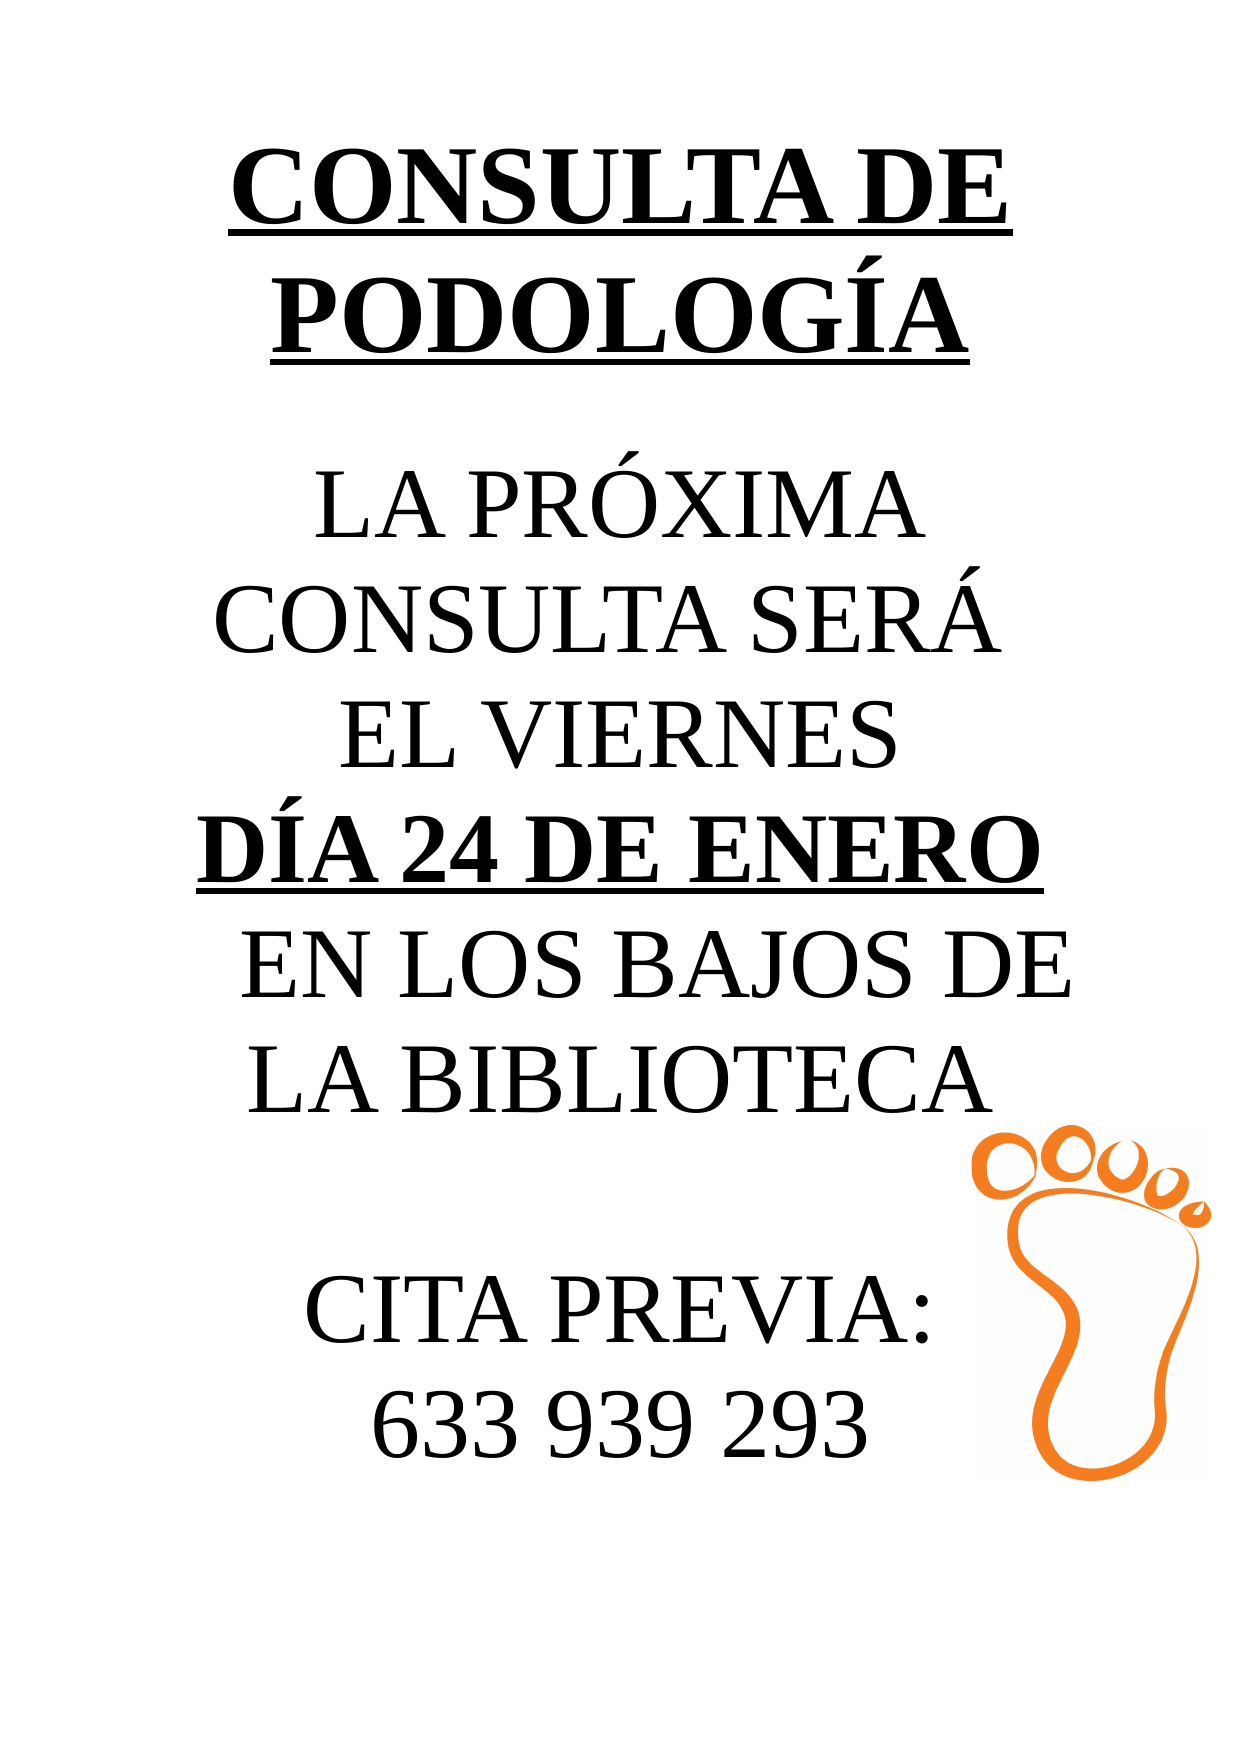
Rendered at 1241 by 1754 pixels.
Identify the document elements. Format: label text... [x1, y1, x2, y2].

text CITA PREVIA: [118, 1249, 971, 1364]
text LA PRÓXIMA CONSULTA SERÁ [118, 444, 1122, 674]
text DÍA 24 DE ENERO [118, 789, 1122, 904]
text CONSULTA DE PODOLOGÍA [118, 118, 1122, 377]
text EN LOS BAJOS DE LA BIBLIOTECA [118, 904, 1122, 1134]
text EL VIERNES [118, 674, 1122, 789]
text 633 939 293 [118, 1364, 971, 1479]
